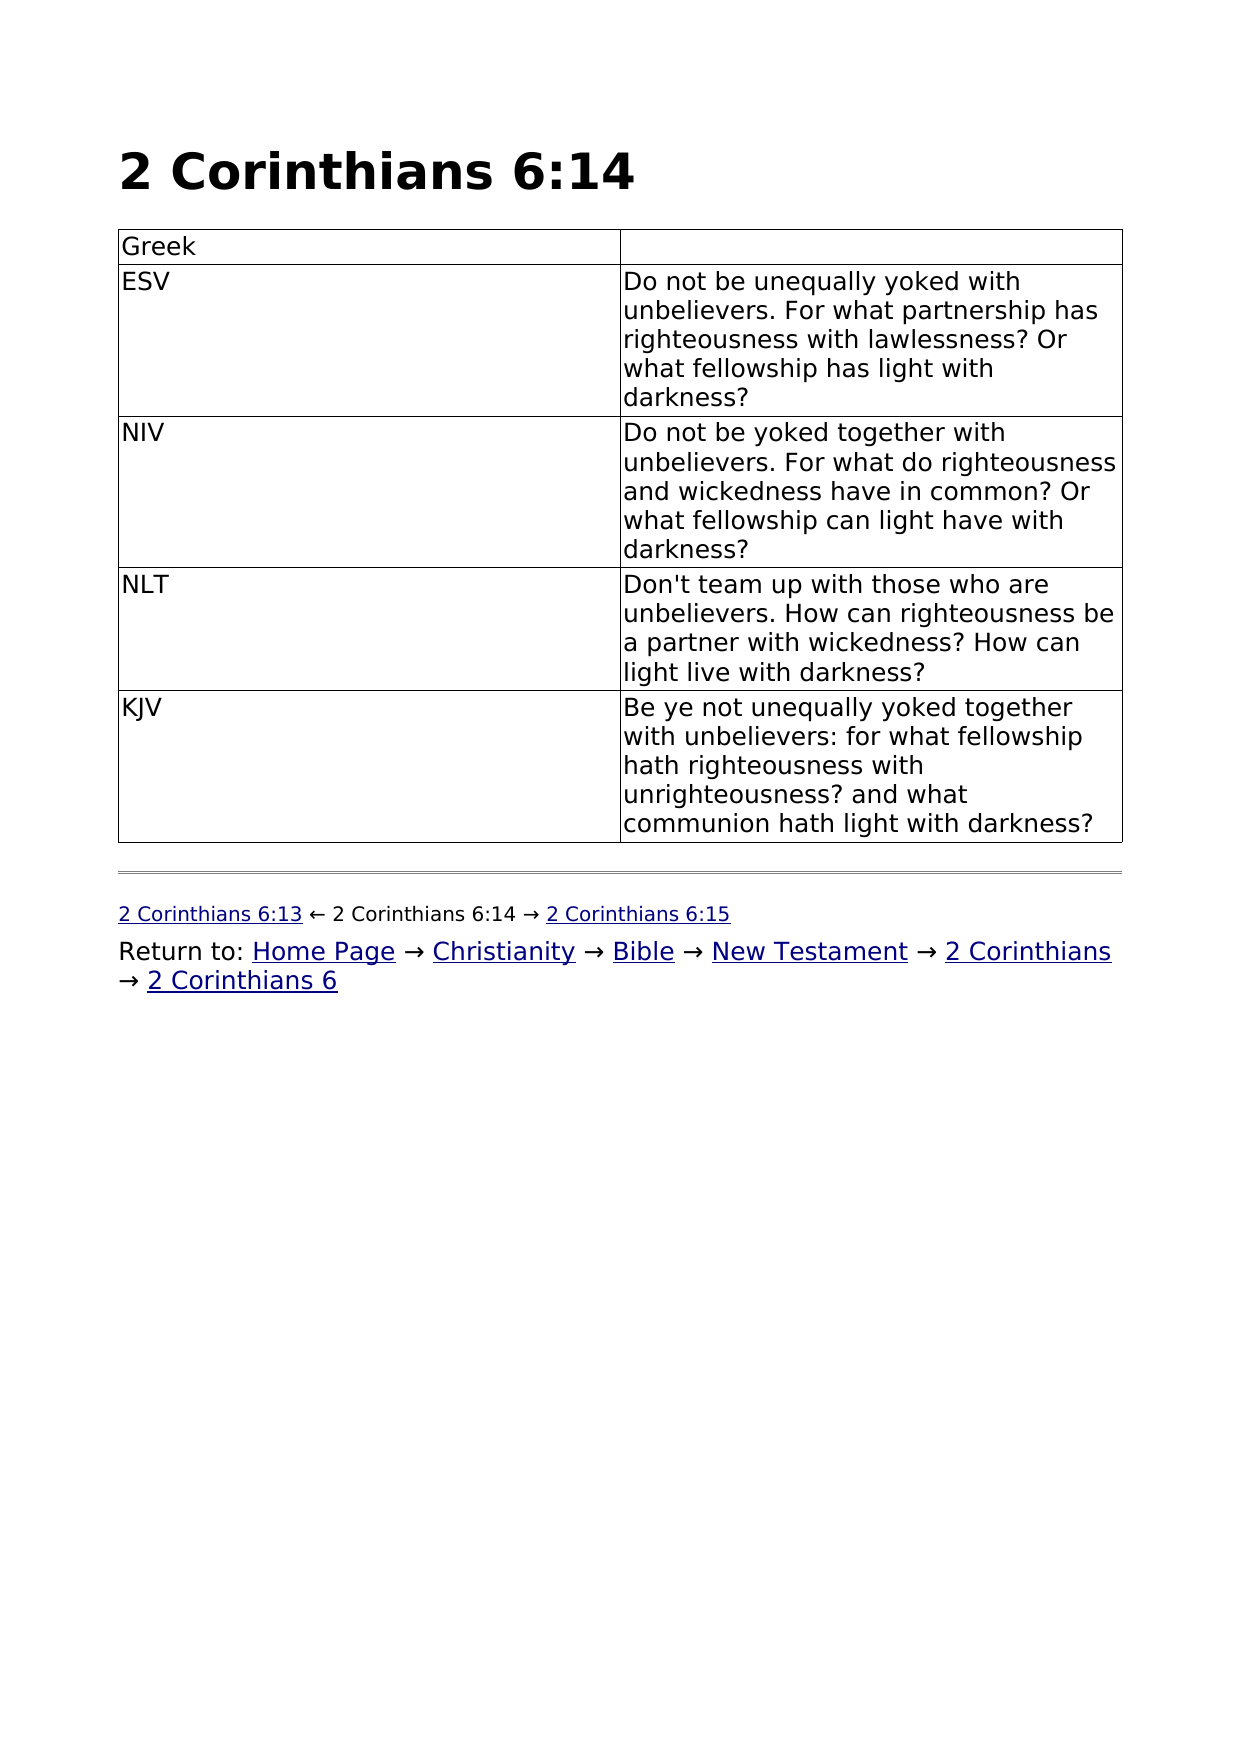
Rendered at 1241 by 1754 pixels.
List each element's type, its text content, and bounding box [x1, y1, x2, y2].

text 2 Corinthians 6:13 ← 2 Corinthians 6:14 → 2 Corinthians 6:15 [118, 903, 1122, 937]
table_header Greek [119, 230, 620, 264]
table_cell NLT [119, 568, 620, 690]
table_cell ESV [119, 265, 620, 416]
table_cell KJV [119, 691, 620, 842]
table_cell Be ye not unequally yoked together with unbelievers: for what fellowship hath righteousness with unrighteousness? and what communion hath light with darkness? [621, 691, 1122, 842]
subtitle 2 Corinthians 6:14 [118, 143, 1122, 201]
table_cell Do not be unequally yoked with unbelievers. For what partnership has righteousness with lawlessness? Or what fellowship has light with darkness? [621, 265, 1122, 416]
table_cell Do not be yoked together with unbelievers. For what do righteousness and wickedness have in common? Or what fellowship can light have with darkness? [621, 417, 1122, 567]
table_cell NIV [119, 417, 620, 567]
text Return to: Home Page → Christianity → Bible → New Testament → 2 Corinthians → 2 Corinthians 6 [118, 937, 1122, 995]
table_cell Don't team up with those who are unbelievers. How can righteousness be a partner with wickedness? How can light live with darkness? [621, 568, 1122, 690]
table_header [621, 230, 1122, 264]
